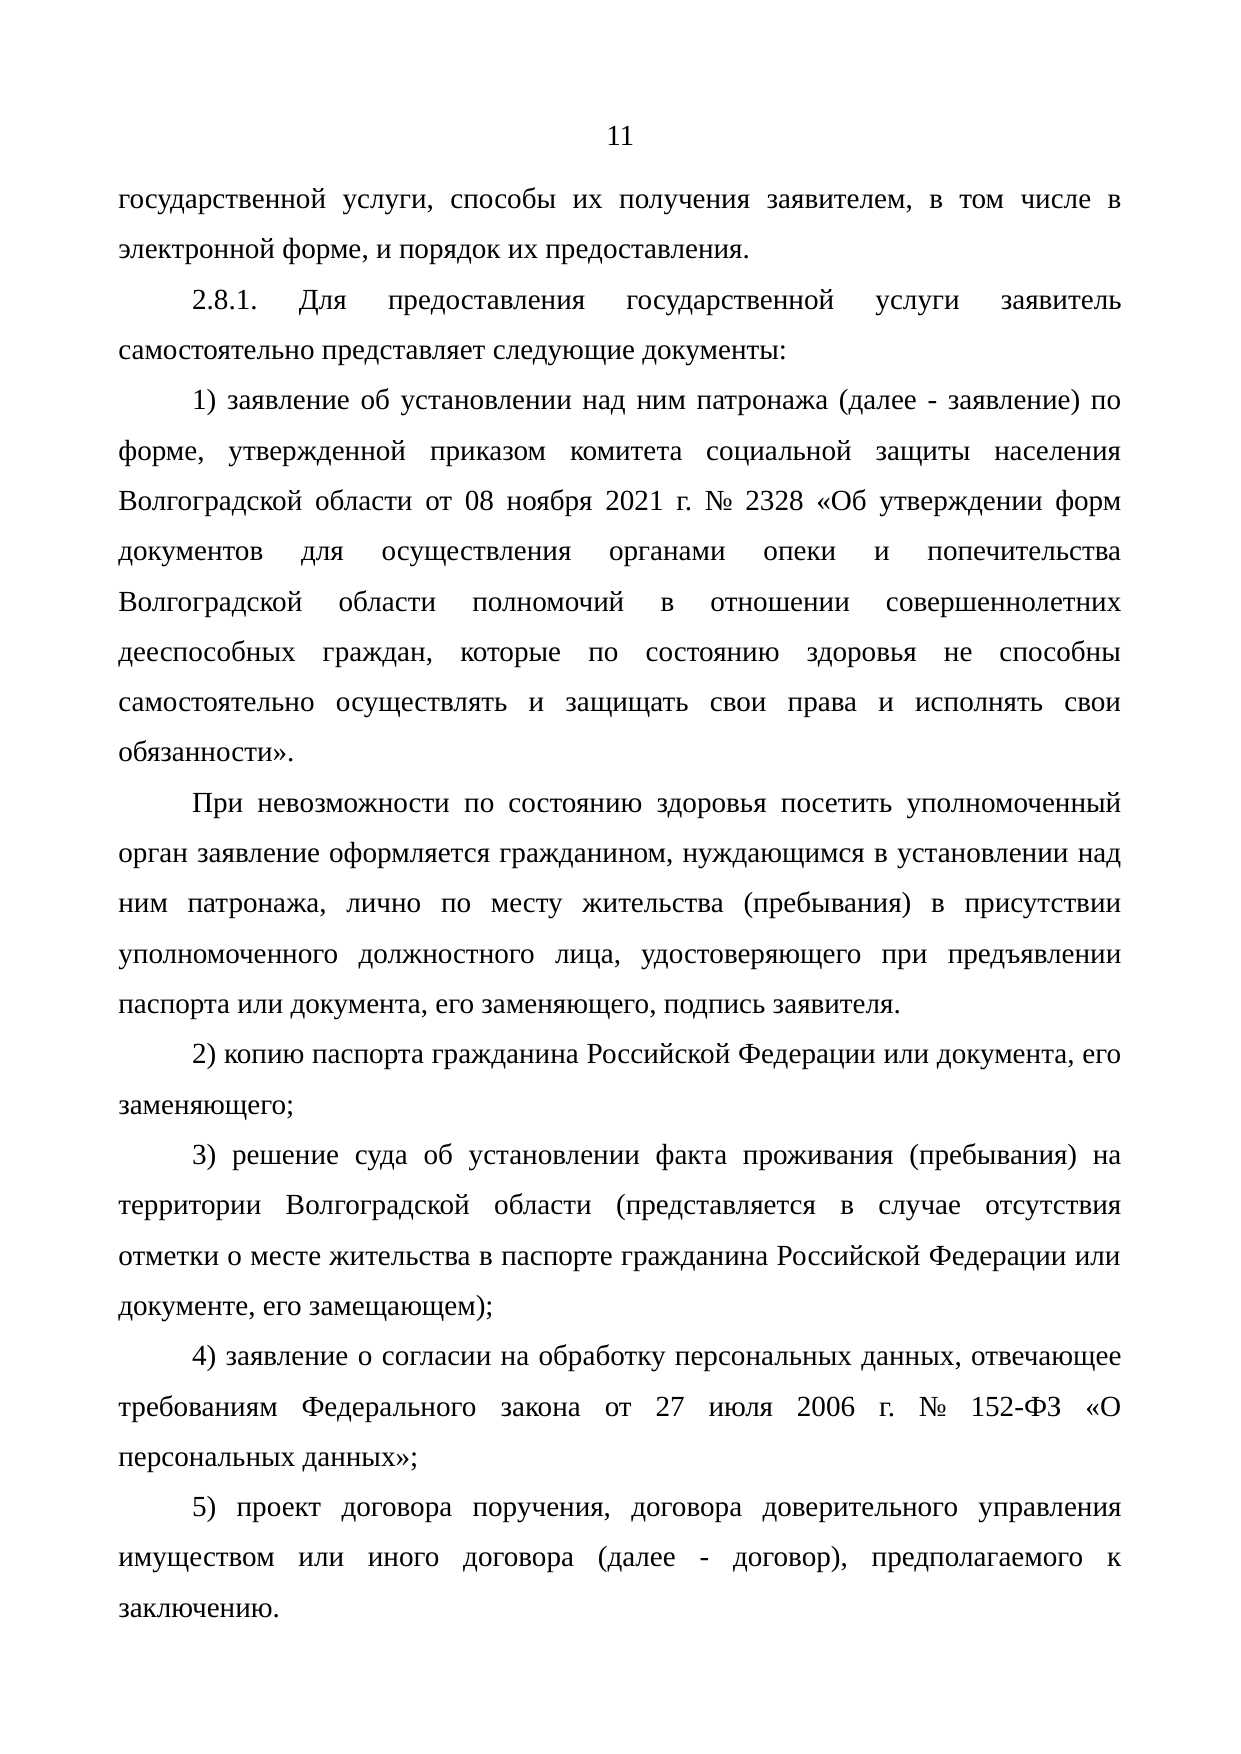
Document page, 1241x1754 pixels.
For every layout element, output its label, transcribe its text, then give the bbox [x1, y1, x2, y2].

text 2.8.1. Для предоставления государственной услуги заявитель самостоятельно представляет следующие документы: [118, 282, 1122, 366]
text 2) копию паспорта гражданина Российской Федерации или документа, его заменяющего; [118, 1036, 1122, 1120]
text государственной услуги, способы их получения заявителем, в том числе в электронной форме, и порядок их предоставления. [118, 181, 1122, 265]
text 1) заявление об установлении над ним патронажа (далее - заявление) по форме, утвержденной приказом комитета социальной защиты населения Волгоградской области от 08 ноября 2021 г. № 2328 «Об утверждении форм документов для осуществления органами опеки и попечительства Волгоградской области полномочий в отношении совершеннолетних дееспособных граждан, которые по состоянию здоровья не способны самостоятельно осуществлять и защищать свои права и исполнять свои обязанности». [118, 382, 1122, 768]
text При невозможности по состоянию здоровья посетить уполномоченный орган заявление оформляется гражданином, нуждающимся в установлении над ним патронажа, лично по месту жительства (пребывания) в присутствии уполномоченного должностного лица, удостоверяющего при предъявлении паспорта или документа, его заменяющего, подпись заявителя. [118, 785, 1122, 1020]
text 3) решение суда об установлении факта проживания (пребывания) на территории Волгоградской области (представляется в случае отсутствия отметки о месте жительства в паспорте гражданина Российской Федерации или документе, его замещающем); [118, 1137, 1122, 1322]
text 5) проект договора поручения, договора доверительного управления имуществом или иного договора (далее - договор), предполагаемого к заключению. [118, 1489, 1122, 1623]
text 4) заявление о согласии на обработку персональных данных, отвечающее требованиям Федерального закона от 27 июля 2006 г. № 152-ФЗ «О персональных данных»; [118, 1338, 1122, 1472]
